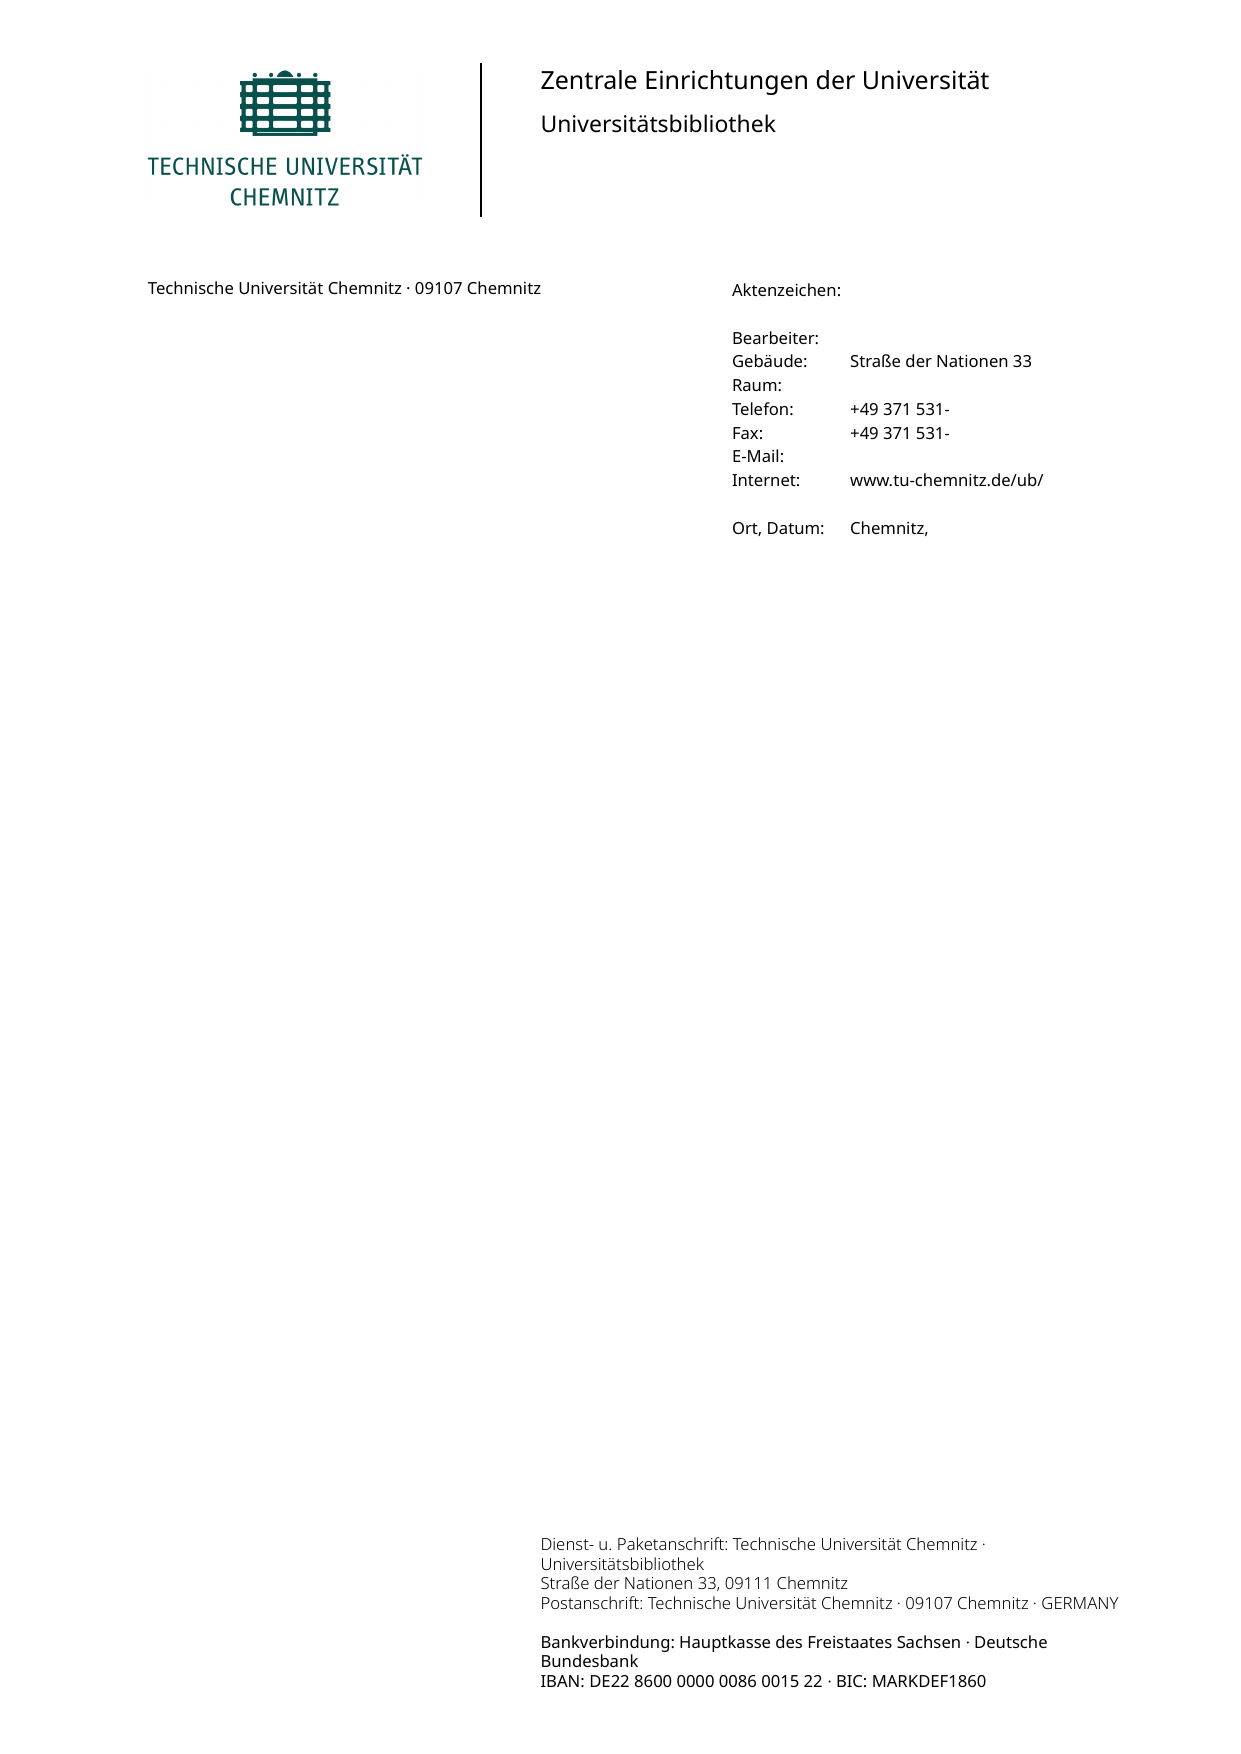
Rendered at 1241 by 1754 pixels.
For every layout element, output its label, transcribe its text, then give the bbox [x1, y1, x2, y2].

table_header Technische Universität Chemnitz · 09107 Chemnitz [148, 278, 732, 330]
table_cell [148, 449, 732, 480]
table_cell [148, 417, 732, 448]
table_header Aktenzeichen: Bearbeiter: Gebäude: Raum: Telefon: Fax: E-Mail: Internet: Ort, Datum: [732, 278, 850, 555]
table_cell [148, 386, 732, 417]
picture [147, 70, 423, 206]
table_header [148, 480, 732, 555]
table_header [148, 330, 732, 386]
table_header Straße der Nationen 33 +49 371 531- +49 371 531- www.tu-chemnitz.de/ub/ Chemnitz, [850, 278, 1134, 555]
